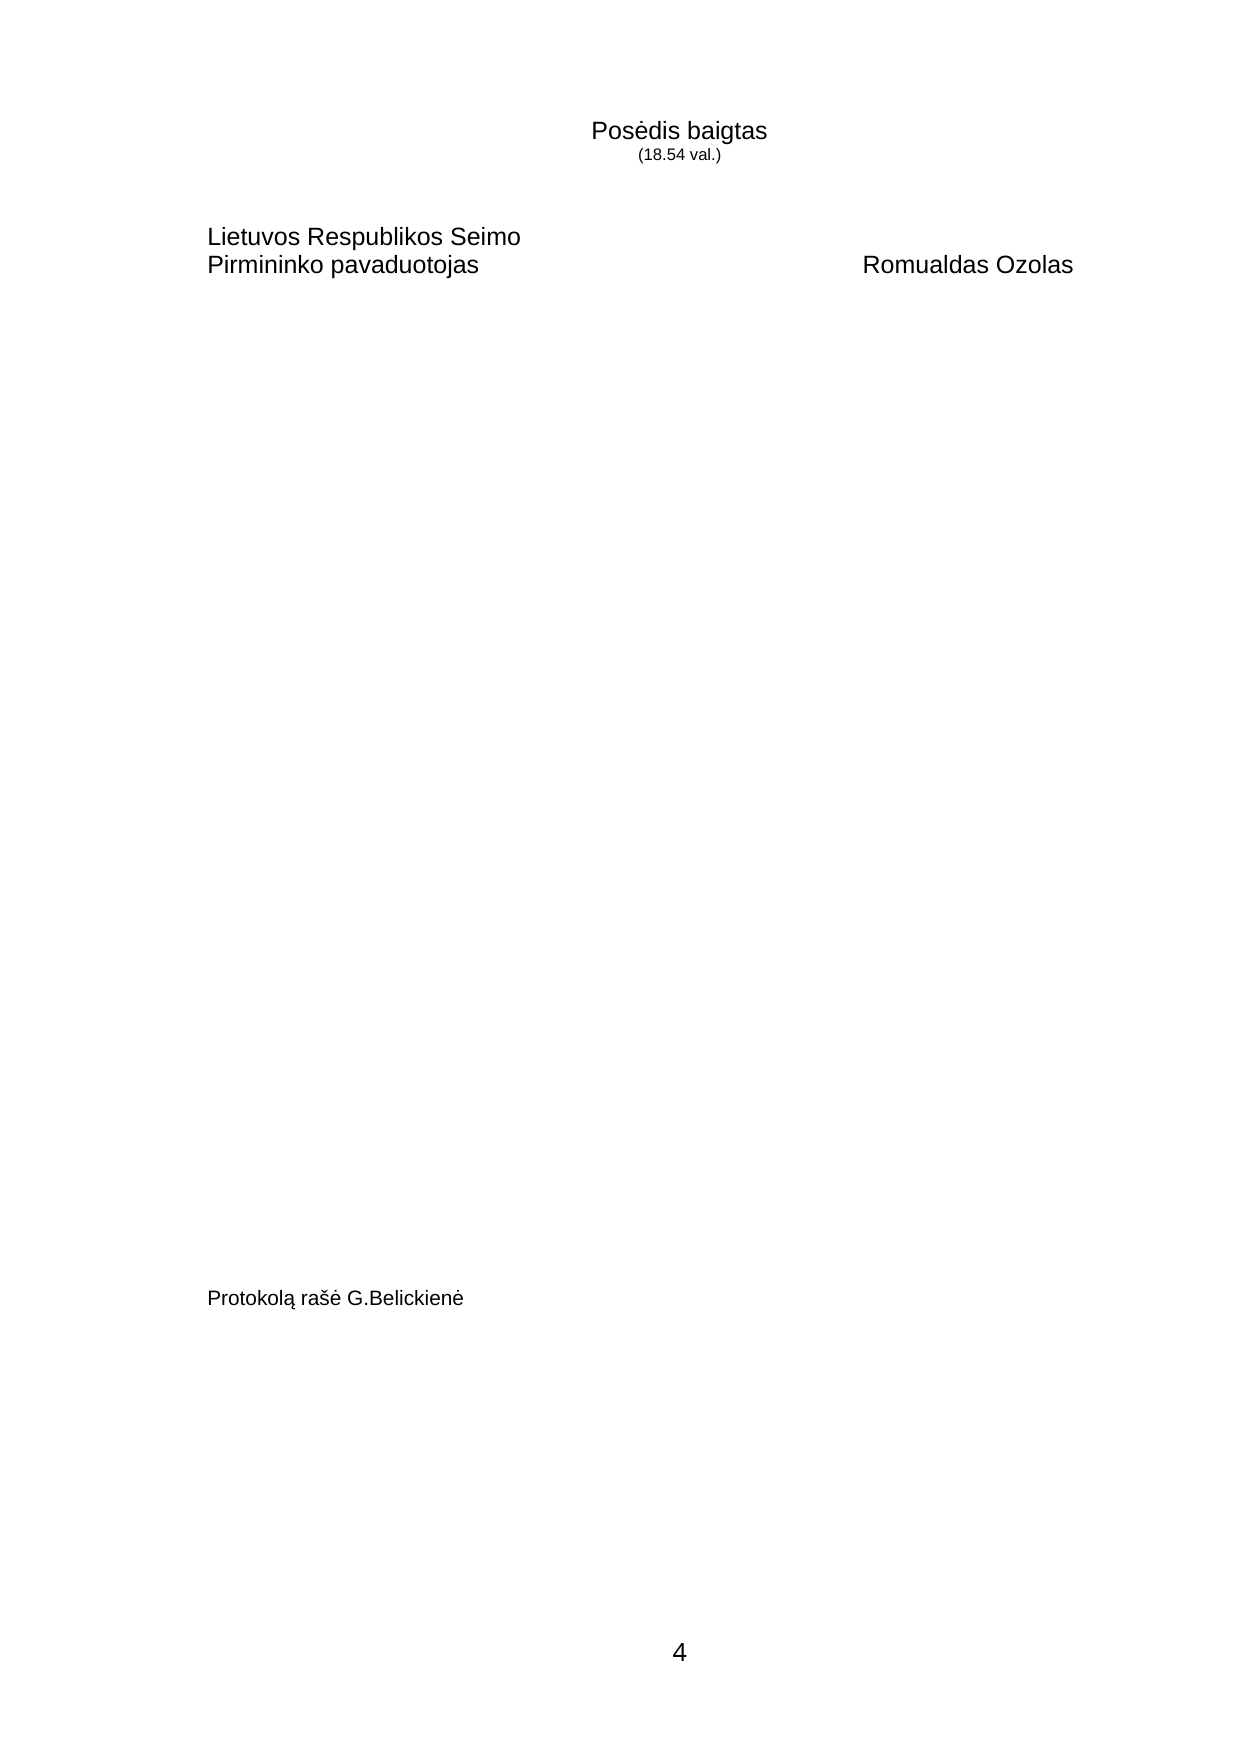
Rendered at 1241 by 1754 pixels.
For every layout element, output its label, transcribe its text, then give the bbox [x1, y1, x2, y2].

text (18.54 val.) [207, 145, 1152, 164]
text Lietuvos Respublikos Seimo [207, 222, 1152, 250]
text Protokolą rašė G.Belickienė [207, 1285, 1152, 1309]
text Pirmininko pavaduotojas Romualdas Ozolas [207, 250, 1152, 279]
text Posėdis baigtas [207, 116, 1152, 145]
